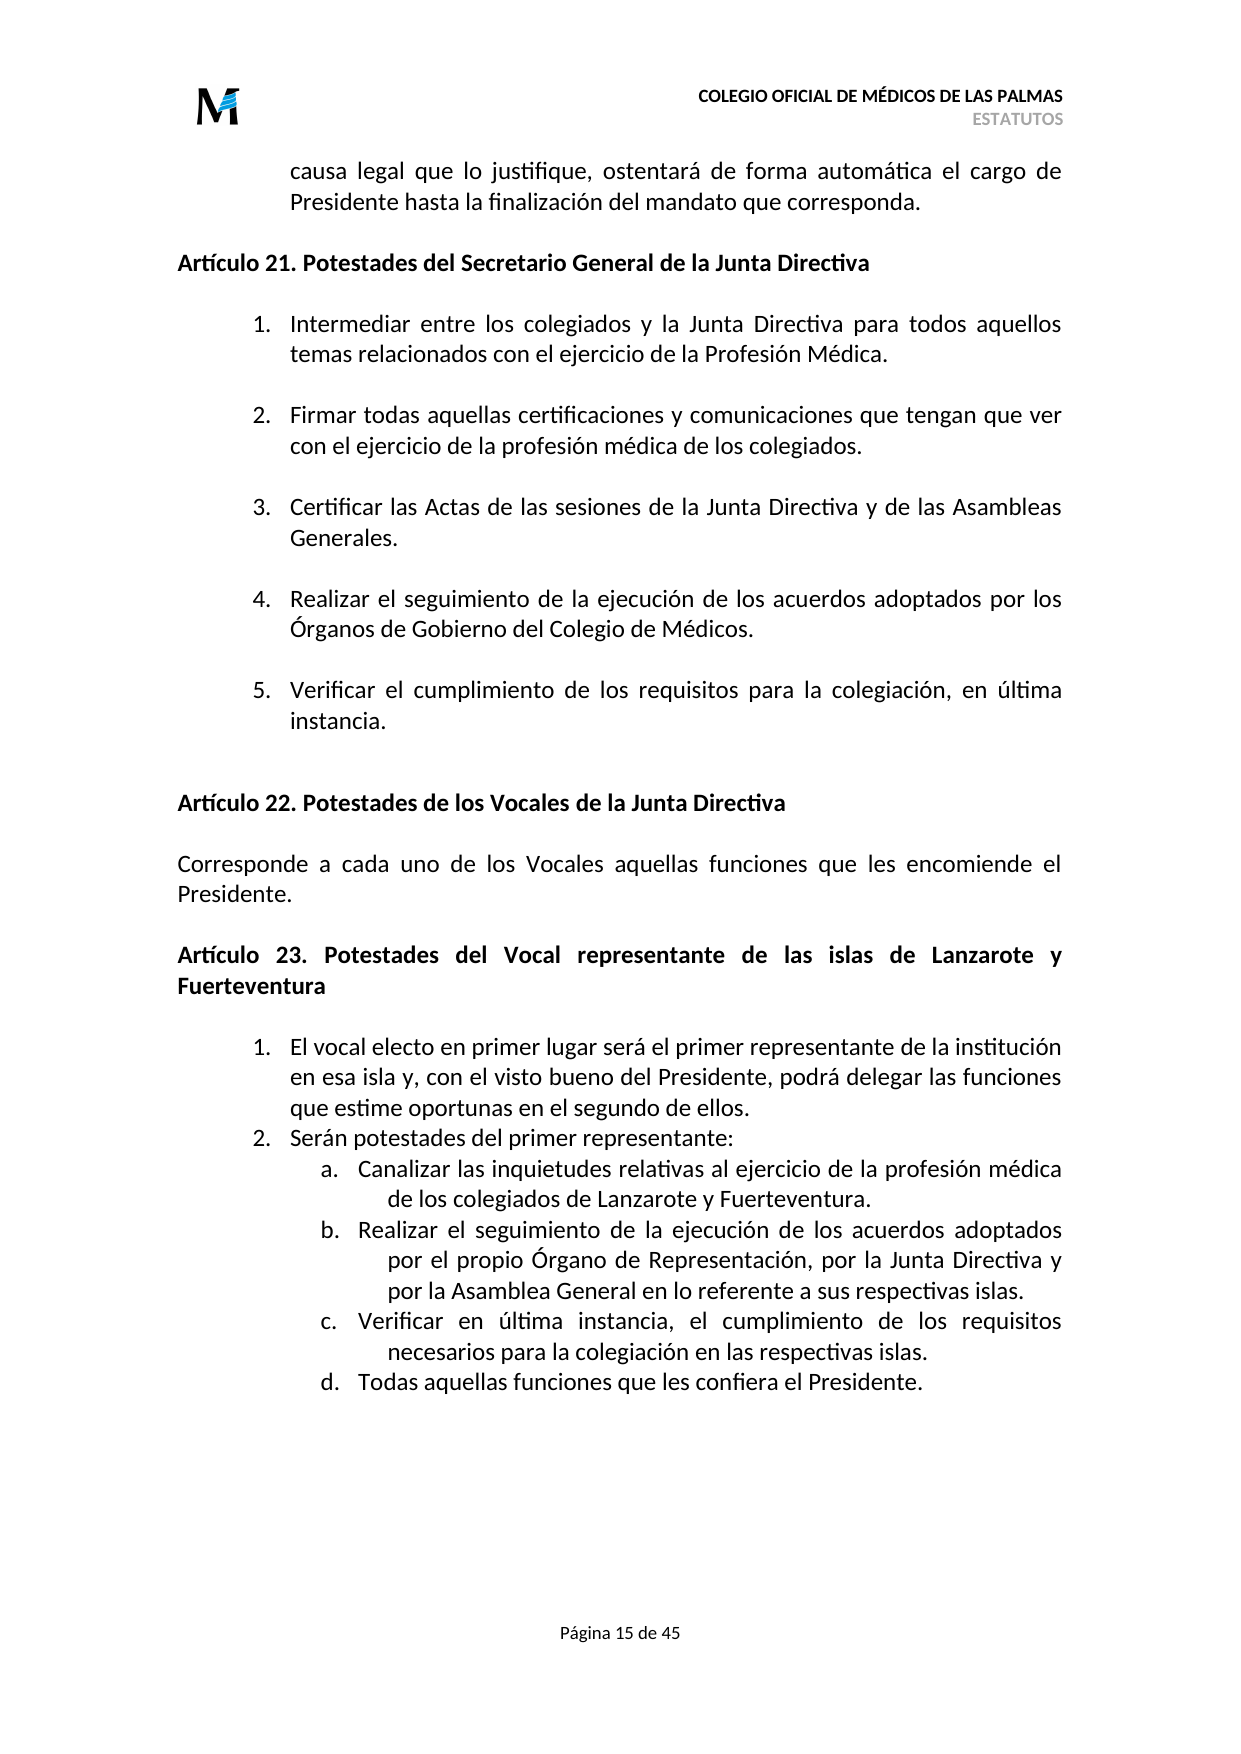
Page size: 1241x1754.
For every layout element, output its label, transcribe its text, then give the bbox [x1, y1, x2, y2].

text Artículo 21. Potestades del Secretario General de la Junta Directiva [177, 247, 1063, 277]
list causa legal que lo justifique, ostentará de forma automática el cargo de Presidente hasta la finalización del mandato que corresponda. [252, 155, 1063, 216]
list Realizar el seguimiento de la ejecución de los acuerdos adoptados por el propio Órgano de Representación, por la Junta Directiva y por la Asamblea General en lo referente a sus respectivas islas. [320, 1214, 1063, 1306]
list Serán potestades del primer representante: [252, 1122, 1063, 1153]
list Certificar las Actas de las sesiones de la Junta Directiva y de las Asambleas Generales. [252, 491, 1063, 552]
list Intermediar entre los colegiados y la Junta Directiva para todos aquellos temas relacionados con el ejercicio de la Profesión Médica. [252, 308, 1063, 369]
list Canalizar las inquietudes relativas al ejercicio de la profesión médica de los colegiados de Lanzarote y Fuerteventura. [320, 1153, 1063, 1214]
list Firmar todas aquellas certificaciones y comunicaciones que tengan que ver con el ejercicio de la profesión médica de los colegiados. [252, 399, 1063, 461]
text Artículo 23. Potestades del Vocal representante de las islas de Lanzarote y Fuerteventura [177, 939, 1063, 1000]
text Artículo 22. Potestades de los Vocales de la Junta Directiva [177, 787, 1063, 817]
list Realizar el seguimiento de la ejecución de los acuerdos adoptados por los Órganos de Gobierno del Colegio de Médicos. [252, 583, 1063, 644]
list El vocal electo en primer lugar será el primer representante de la institución en esa isla y, con el visto bueno del Presidente, podrá delegar las funciones que estime oportunas en el segundo de ellos. [252, 1031, 1063, 1122]
list Verificar en última instancia, el cumplimiento de los requisitos necesarios para la colegiación en las respectivas islas. [320, 1306, 1063, 1367]
list Todas aquellas funciones que les confiera el Presidente. [320, 1367, 1063, 1397]
list Verificar el cumplimiento de los requisitos para la colegiación, en última instancia. [252, 674, 1063, 735]
text Corresponde a cada uno de los Vocales aquellas funciones que les encomiende el Presidente. [177, 848, 1063, 909]
